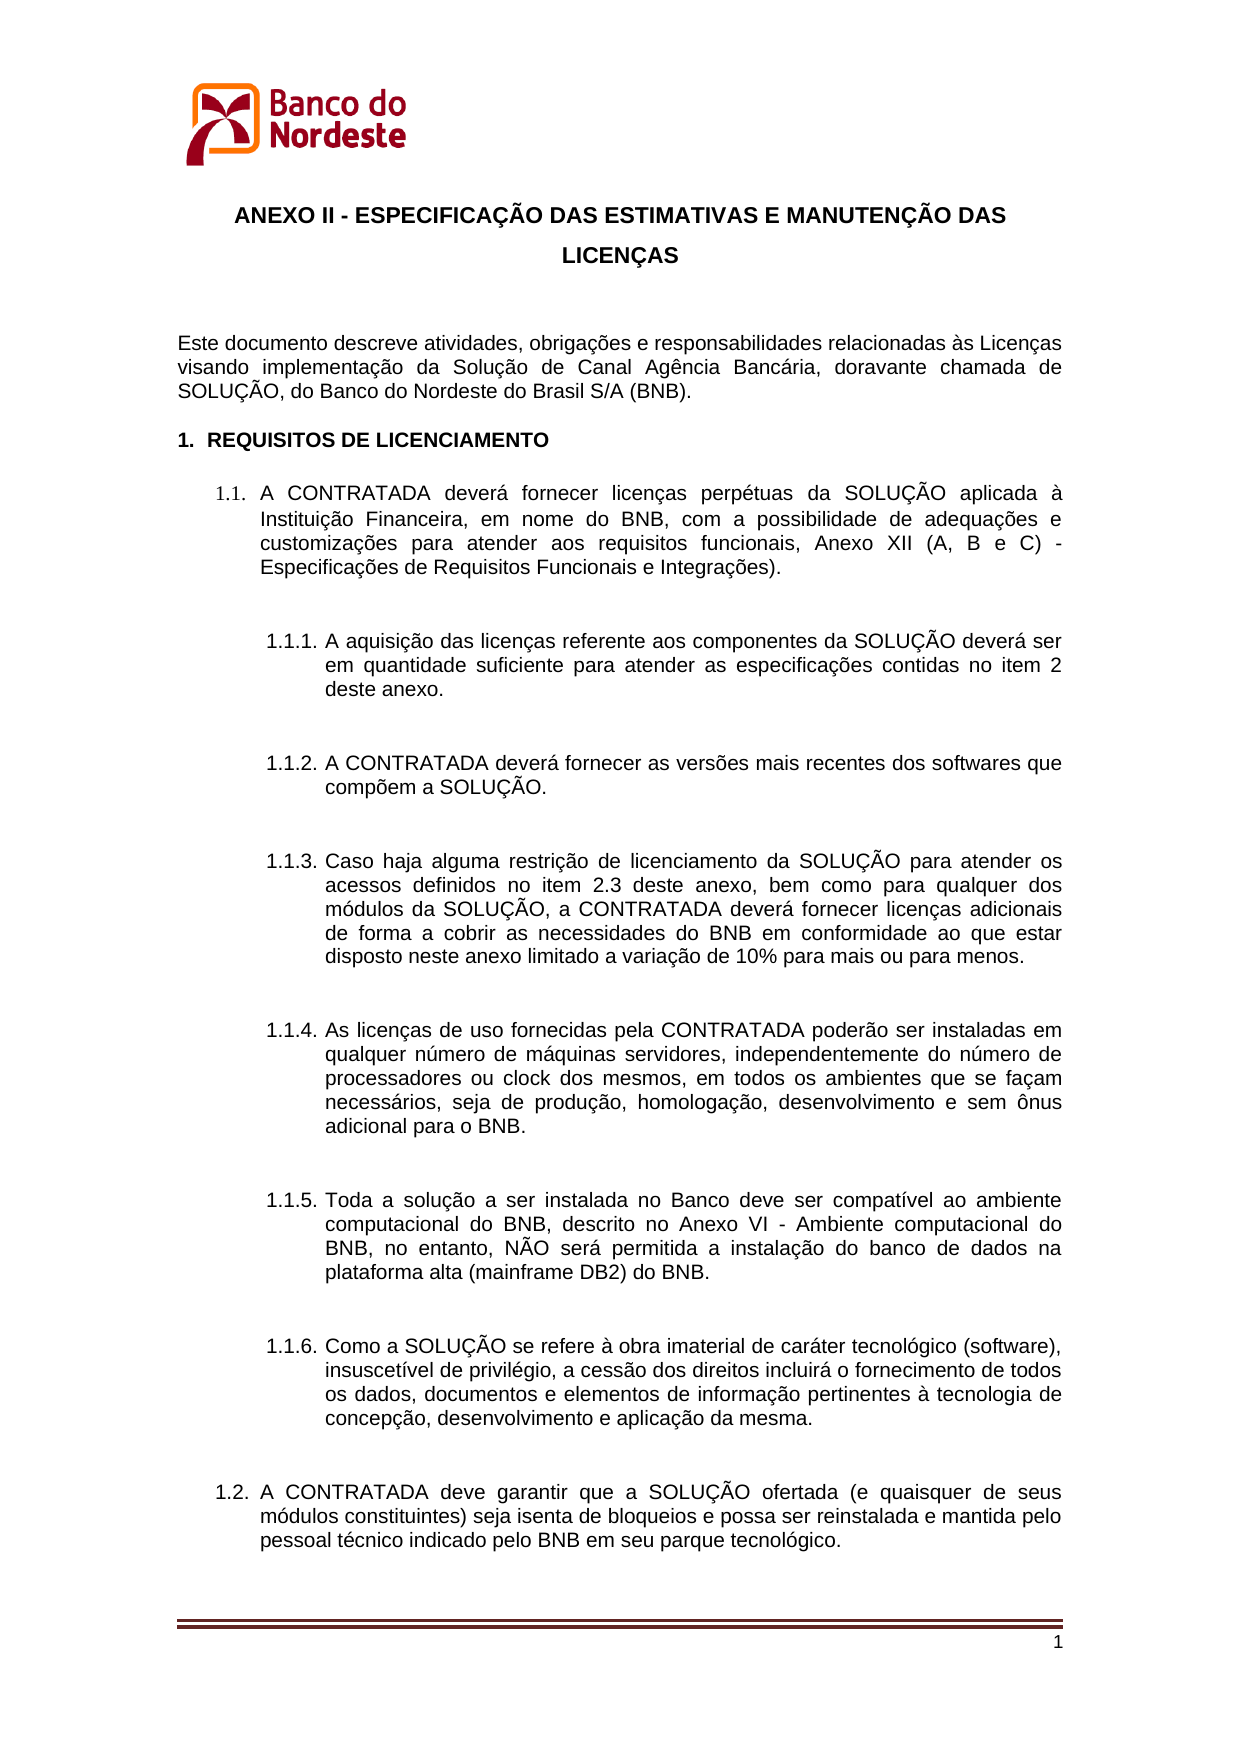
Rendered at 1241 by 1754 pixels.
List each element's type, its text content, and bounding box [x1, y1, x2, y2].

list A CONTRATADA deve garantir que a SOLUÇÃO ofertada (e quaisquer de seus módulos constituintes) seja isenta de bloqueios e possa ser reinstalada e mantida pelo pessoal técnico indicado pelo BNB em seu parque tecnológico. [215, 1480, 1063, 1552]
list REQUISITOS DE LICENCIAMENTO [177, 428, 1063, 452]
list A aquisição das licenças referente aos componentes da SOLUÇÃO deverá ser em quantidade suficiente para atender as especificações contidas no item 2 deste anexo. [266, 629, 1063, 701]
list Como a SOLUÇÃO se refere à obra imaterial de caráter tecnológico (software), insuscetível de privilégio, a cessão dos direitos incluirá o fornecimento de todos os dados, documentos e elementos de informação pertinentes à tecnologia de concepção, desenvolvimento e aplicação da mesma. [266, 1334, 1063, 1430]
list Toda a solução a ser instalada no Banco deve ser compatível ao ambiente computacional do BNB, descrito no Anexo VI - Ambiente computacional do BNB, no entanto, NÃO será permitida a instalação do banco de dados na plataforma alta (mainframe DB2) do BNB. [266, 1188, 1063, 1284]
text Este documento descreve atividades, obrigações e responsabilidades relacionadas às Licenças visando implementação da Solução de Canal Agência Bancária, doravante chamada de SOLUÇÃO, do Banco do Nordeste do Brasil S/A (BNB). [177, 331, 1063, 403]
list As licenças de uso fornecidas pela CONTRATADA poderão ser instaladas em qualquer número de máquinas servidores, independentemente do número de processadores ou clock dos mesmos, em todos os ambientes que se façam necessários, seja de produção, homologação, desenvolvimento e sem ônus adicional para o BNB. [266, 1018, 1063, 1138]
text ANEXO II - ESPECIFICAÇÃO DAS ESTIMATIVAS E MANUTENÇÃO DAS LICENÇAS [177, 202, 1063, 268]
list A CONTRATADA deverá fornecer licenças perpétuas da SOLUÇÃO aplicada à Instituição Financeira, em nome do BNB, com a possibilidade de adequações e customizações para atender aos requisitos funcionais, Anexo XII (A, B e C) - Especificações de Requisitos Funcionais e Integrações). [215, 477, 1063, 579]
list Caso haja alguma restrição de licenciamento da SOLUÇÃO para atender os acessos definidos no item 2.3 deste anexo, bem como para qualquer dos módulos da SOLUÇÃO, a CONTRATADA deverá fornecer licenças adicionais de forma a cobrir as necessidades do BNB em conformidade ao que estar disposto neste anexo limitado a variação de 10% para mais ou para menos. [266, 848, 1063, 968]
list A CONTRATADA deverá fornecer as versões mais recentes dos softwares que compõem a SOLUÇÃO. [266, 751, 1063, 798]
